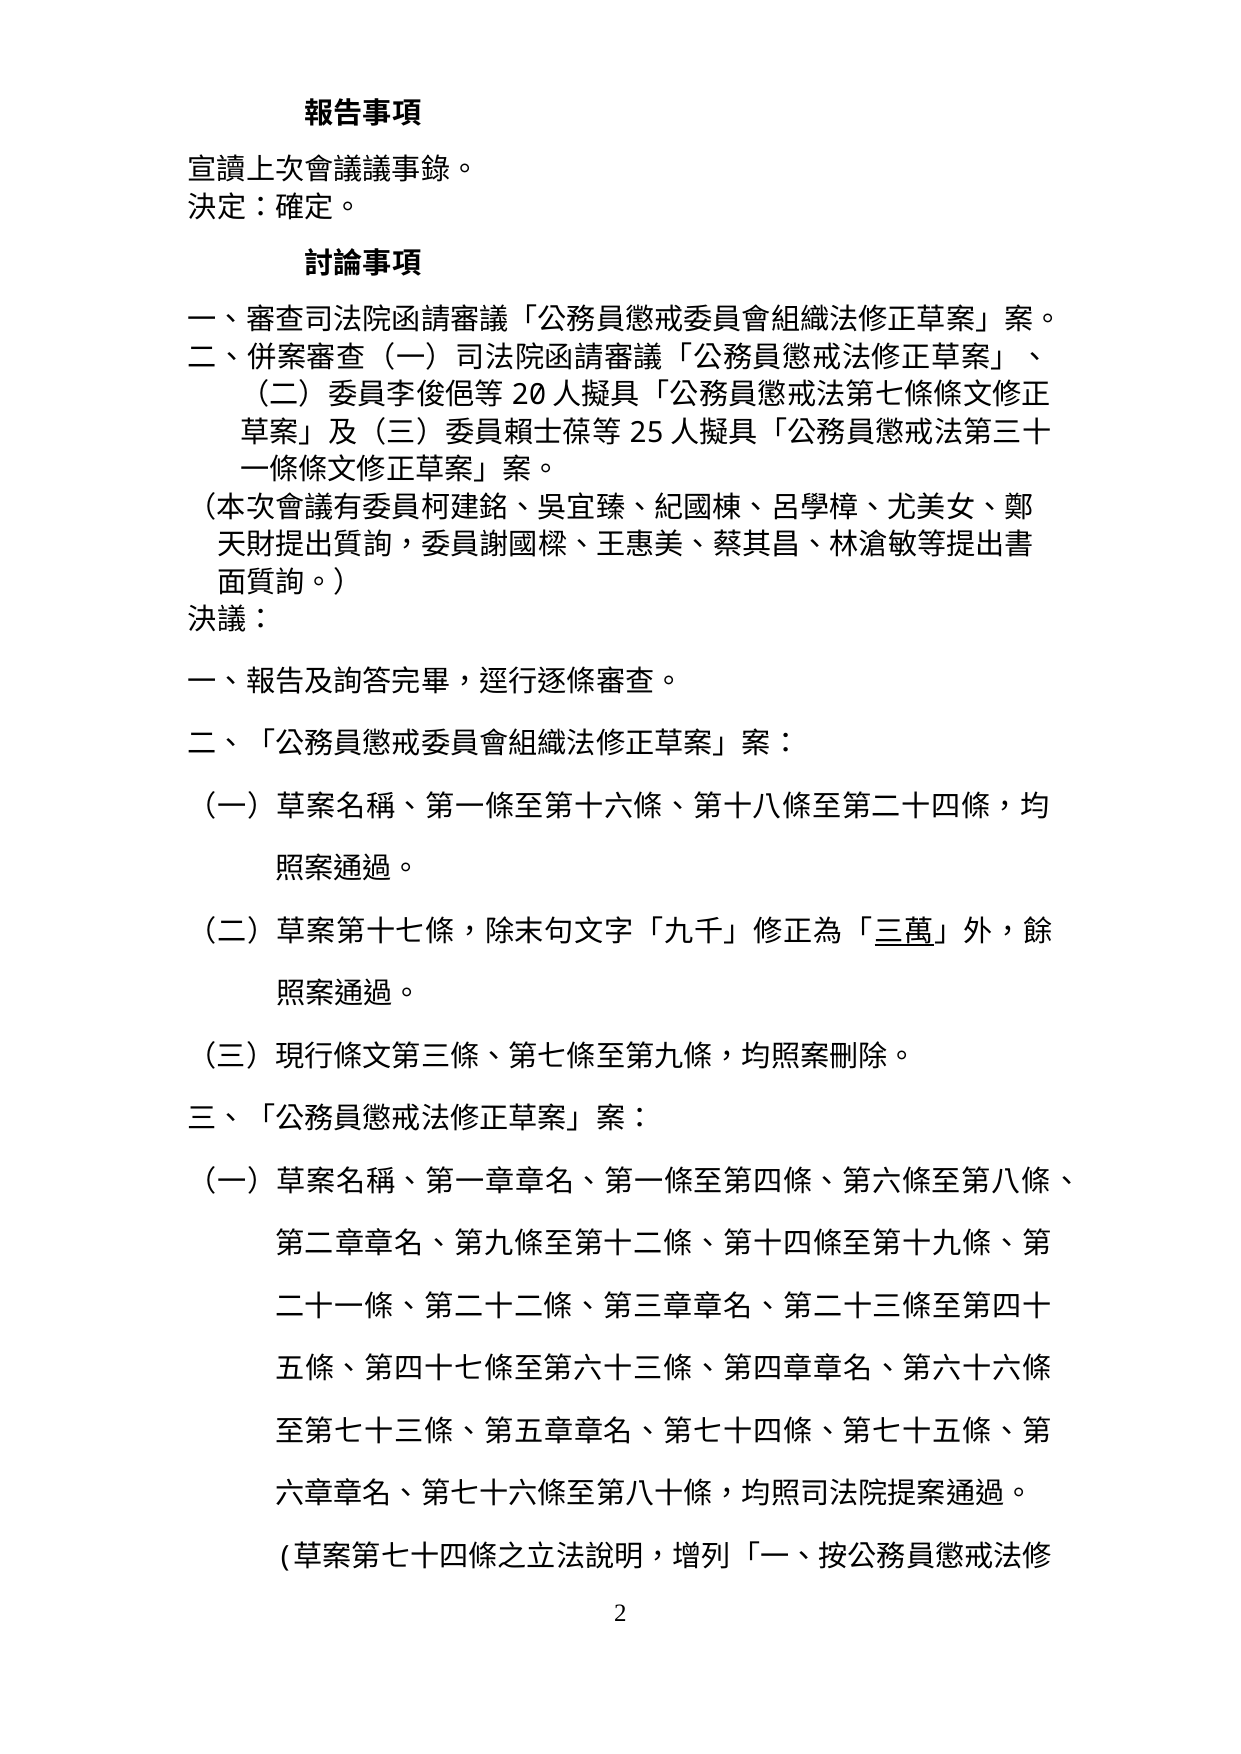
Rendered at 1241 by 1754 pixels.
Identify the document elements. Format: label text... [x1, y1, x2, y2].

text 決議： [188, 599, 1053, 637]
text 一、報告及詢答完畢，逕行逐條審查。 [187, 637, 1053, 699]
text （三）現行條文第三條、第七條至第九條，均照案刪除。 [187, 1012, 1053, 1074]
text （一）草案名稱、第一條至第十六條、第十八條至第二十四條，均照案通過。 [187, 762, 1053, 887]
text (草案第七十四條之立法說明，增列「一、按公務員懲戒法修正草案第74條規定：『……但受懲戒人因懲戒處分之判決而應為金錢之給付，經主管機關定相當期間催告，逾期未履行者，主管機關得以判決書為執行名義，移送行政執行機關準用行政執行法強制執行（第1項）。主管機關收受剝奪或減少退休（職、伍）金處分之判決後，應即通知退休（職、伍）金之支給機關（構），由支給機關（構）依前項規定催告履行及移送強制執行（第2項）。……』茲因公務員因公法上職務關係而有違法失職之行為，應受懲戒處分者，憲法已明定為司法權之範圍（司法院大法官釋字第396解釋參照），故此因行使司法權所發生之公法上金錢給付義務，核與行政執行法所稱之公法上金錢給付義務僅限於行政法上所產生，而由行政機關自力執行者不同。以同屬司法權行使之罰金、追徵、追繳裁判等公法上金錢給付義務（司法院秘書長90 年 6 月 5 日、同年6月1日（90）秘台廳民二字第09711號、（90）秘台廳民二字第09712號函參照）之執行為例，依刑事訴訟法第470條及第471條規定，亦係由檢察官準用執行民事裁判之規定辦理，或於必要時，囑託地方法院民事執行處為之，而非移由行政執行機關執行。是以，為使行政權與司法權明確劃分，有關因懲戒處分判決所產生之金錢給付義務尚不宜以立法形成之方式逕規定得移送行政執行機關執行，俾免與行政執行制度發生扞格。二、次按，『義務人依法令或本於法令之行政處分或法院裁定，負有公法上金給付義務……經主管機關移送者，由行政執行處（已於101年1月1日改制為分署）就義務人之財產執行之……』行政執行法第11條第1項定有明文。是行政執行之執行名義僅限於依法令或本於法令之行政處分或法院裁定，法院之判決並不屬之。惟前揭修正草案條文係以公務員懲戒委員會作成之判決書為行政執行之執行名義，非屬前揭行政執行法明定之執行名義，似有紊亂行政執行制度之虞。三、末按，『地方法院行政訴訟庭為辦理行政訴訟強制執行事務，得囑託民事執行處或行政機關代為執行。』行政訴訟法第306條第1項復定有明文。查行使司法權所產生之公法上金錢給付義務，本以司法機關執行為原則，惟如考量因懲戒判決所產生之公法上金錢給付義務部分執行事務仍有囑託行政機關代為執行之必要者，似得參照前揭立法體例，由主管機關向裁判法院聲請強制執行後，再依實際情形囑託行政機關代為執行。」等意見。) [275, 1512, 1053, 1574]
text 三、「公務員懲戒法修正草案」案： [187, 1074, 1053, 1137]
text （二）草案第十七條，除末句文字「九千」修正為「三萬」外，餘照案通過。 [187, 887, 1053, 1012]
text （本次會議有委員柯建銘、吳宜臻、紀國棟、呂學樟、尤美女、鄭天財提出質詢，委員謝國樑、王惠美、蔡其昌、林滄敏等提出書面質詢。） [187, 487, 1053, 599]
text 一、審查司法院函請審議「公務員懲戒委員會組織法修正草案」案。 [187, 299, 1053, 337]
text 決定：確定。 [188, 187, 1053, 224]
text （一）草案名稱、第一章章名、第一條至第四條、第六條至第八條、第二章章名、第九條至第十二條、第十四條至第十九條、第二十一條、第二十二條、第三章章名、第二十三條至第四十五條、第四十七條至第六十三條、第四章章名、第六十六條至第七十三條、第五章章名、第七十四條、第七十五條、第六章章名、第七十六條至第八十條，均照司法院提案通過。 [187, 1137, 1053, 1512]
text 討論事項 [187, 243, 1053, 281]
text 報告事項 [187, 93, 1053, 131]
text 二、併案審查（一）司法院函請審議「公務員懲戒法修正草案」、（二）委員李俊俋等20人擬具「公務員懲戒法第七條條文修正草案」及（三）委員賴士葆等25人擬具「公務員懲戒法第三十一條條文修正草案」案。 [187, 337, 1053, 487]
text 宣讀上次會議議事錄。 [187, 149, 1053, 187]
text 二、「公務員懲戒委員會組織法修正草案」案： [187, 699, 1053, 762]
